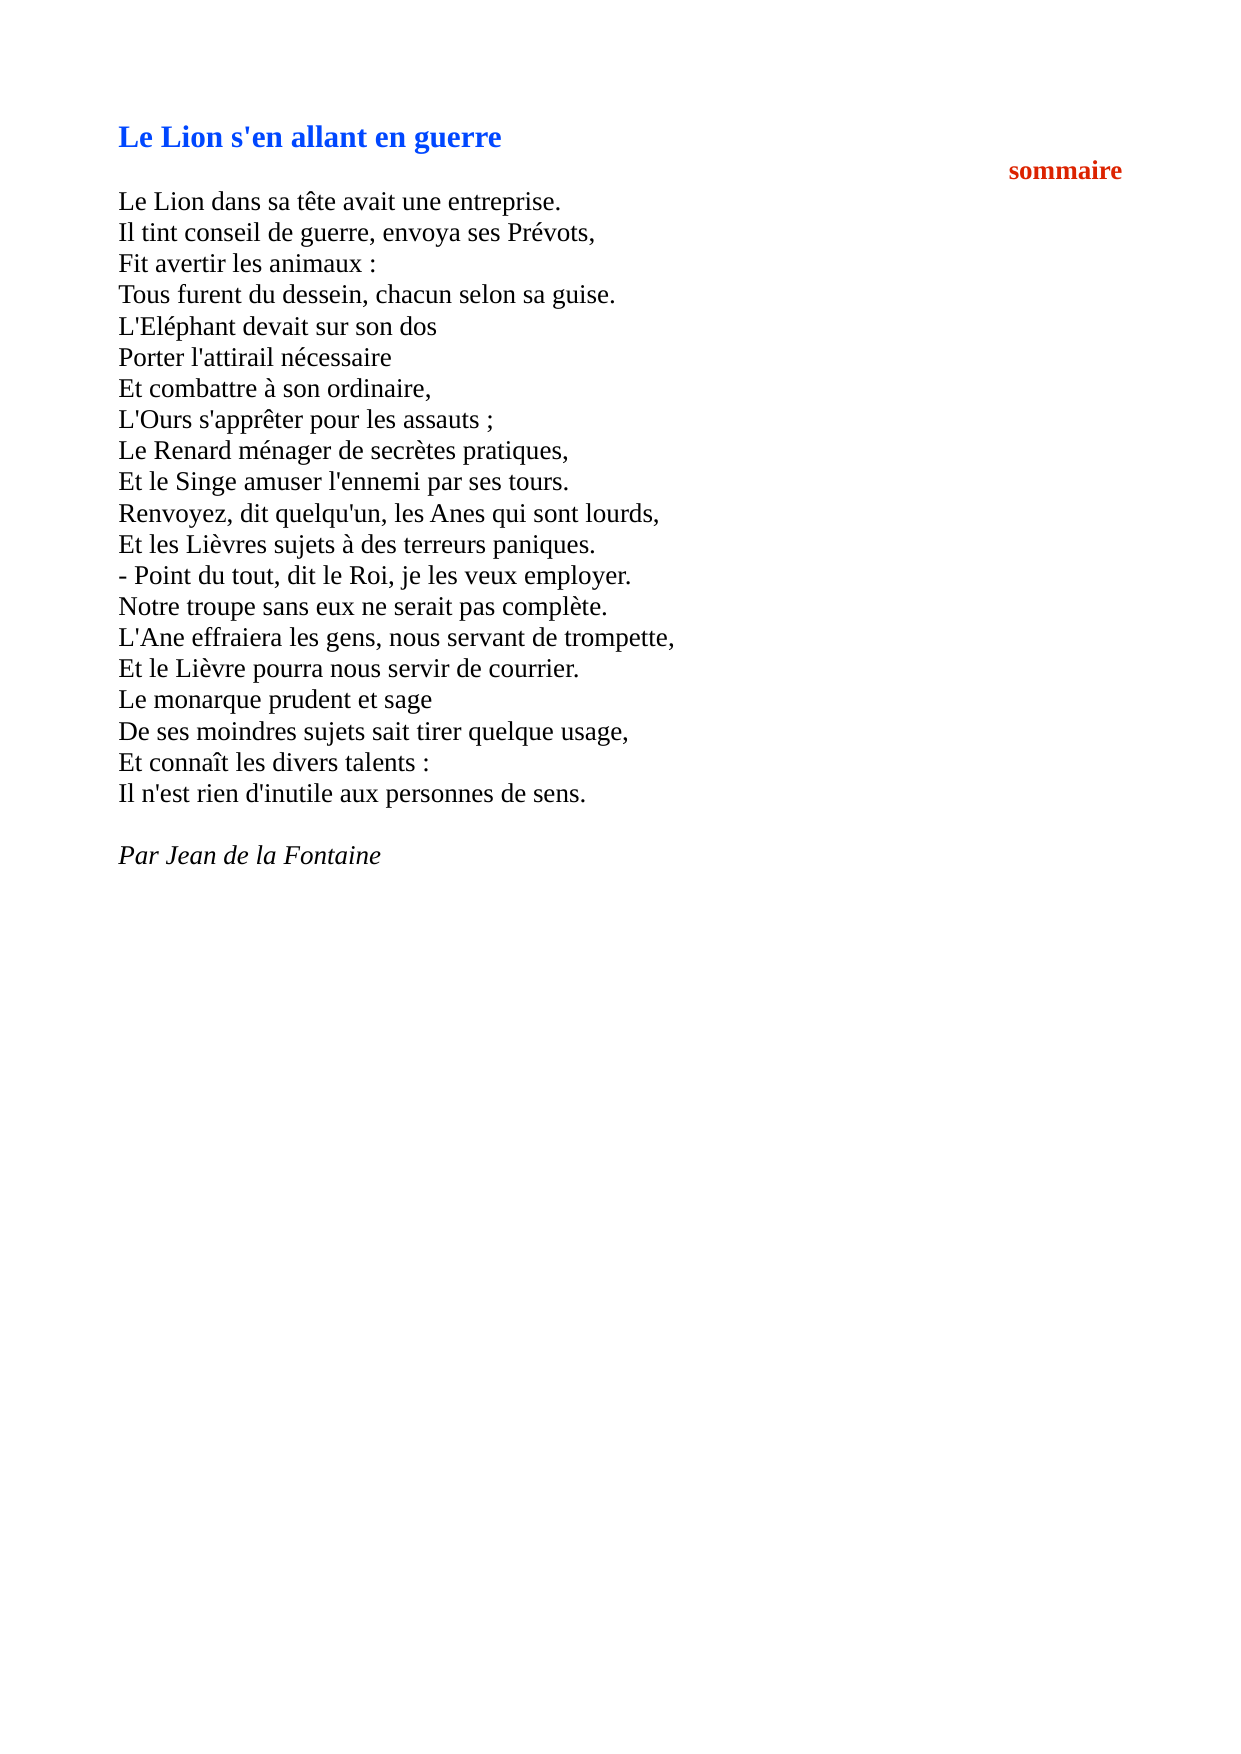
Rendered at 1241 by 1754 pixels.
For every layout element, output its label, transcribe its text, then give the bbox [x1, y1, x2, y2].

text Le Lion dans sa tête avait une entreprise. Il tint conseil de guerre, envoya ses Prévots, Fit avertir les animaux : Tous furent du dessein, chacun selon sa guise. L'Eléphant devait sur son dos Porter l'attirail nécessaire Et combattre à son ordinaire, L'Ours s'apprêter pour les assauts ; Le Renard ménager de secrètes pratiques, Et le Singe amuser l'ennemi par ses tours. Renvoyez, dit quelqu'un, les Anes qui sont lourds, Et les Lièvres sujets à des terreurs paniques. - Point du tout, dit le Roi, je les veux employer. Notre troupe sans eux ne serait pas complète. L'Ane effraiera les gens, nous servant de trompette, Et le Lièvre pourra nous servir de courrier. Le monarque prudent et sage De ses moindres sujets sait tirer quelque usage, Et connaît les divers talents : Il n'est rien d'inutile aux personnes de sens. [118, 185, 1122, 808]
text Par Jean de la Fontaine [118, 839, 1122, 870]
text Le Lion s'en allant en guerre [118, 118, 1122, 154]
text sommaire [118, 154, 1122, 185]
